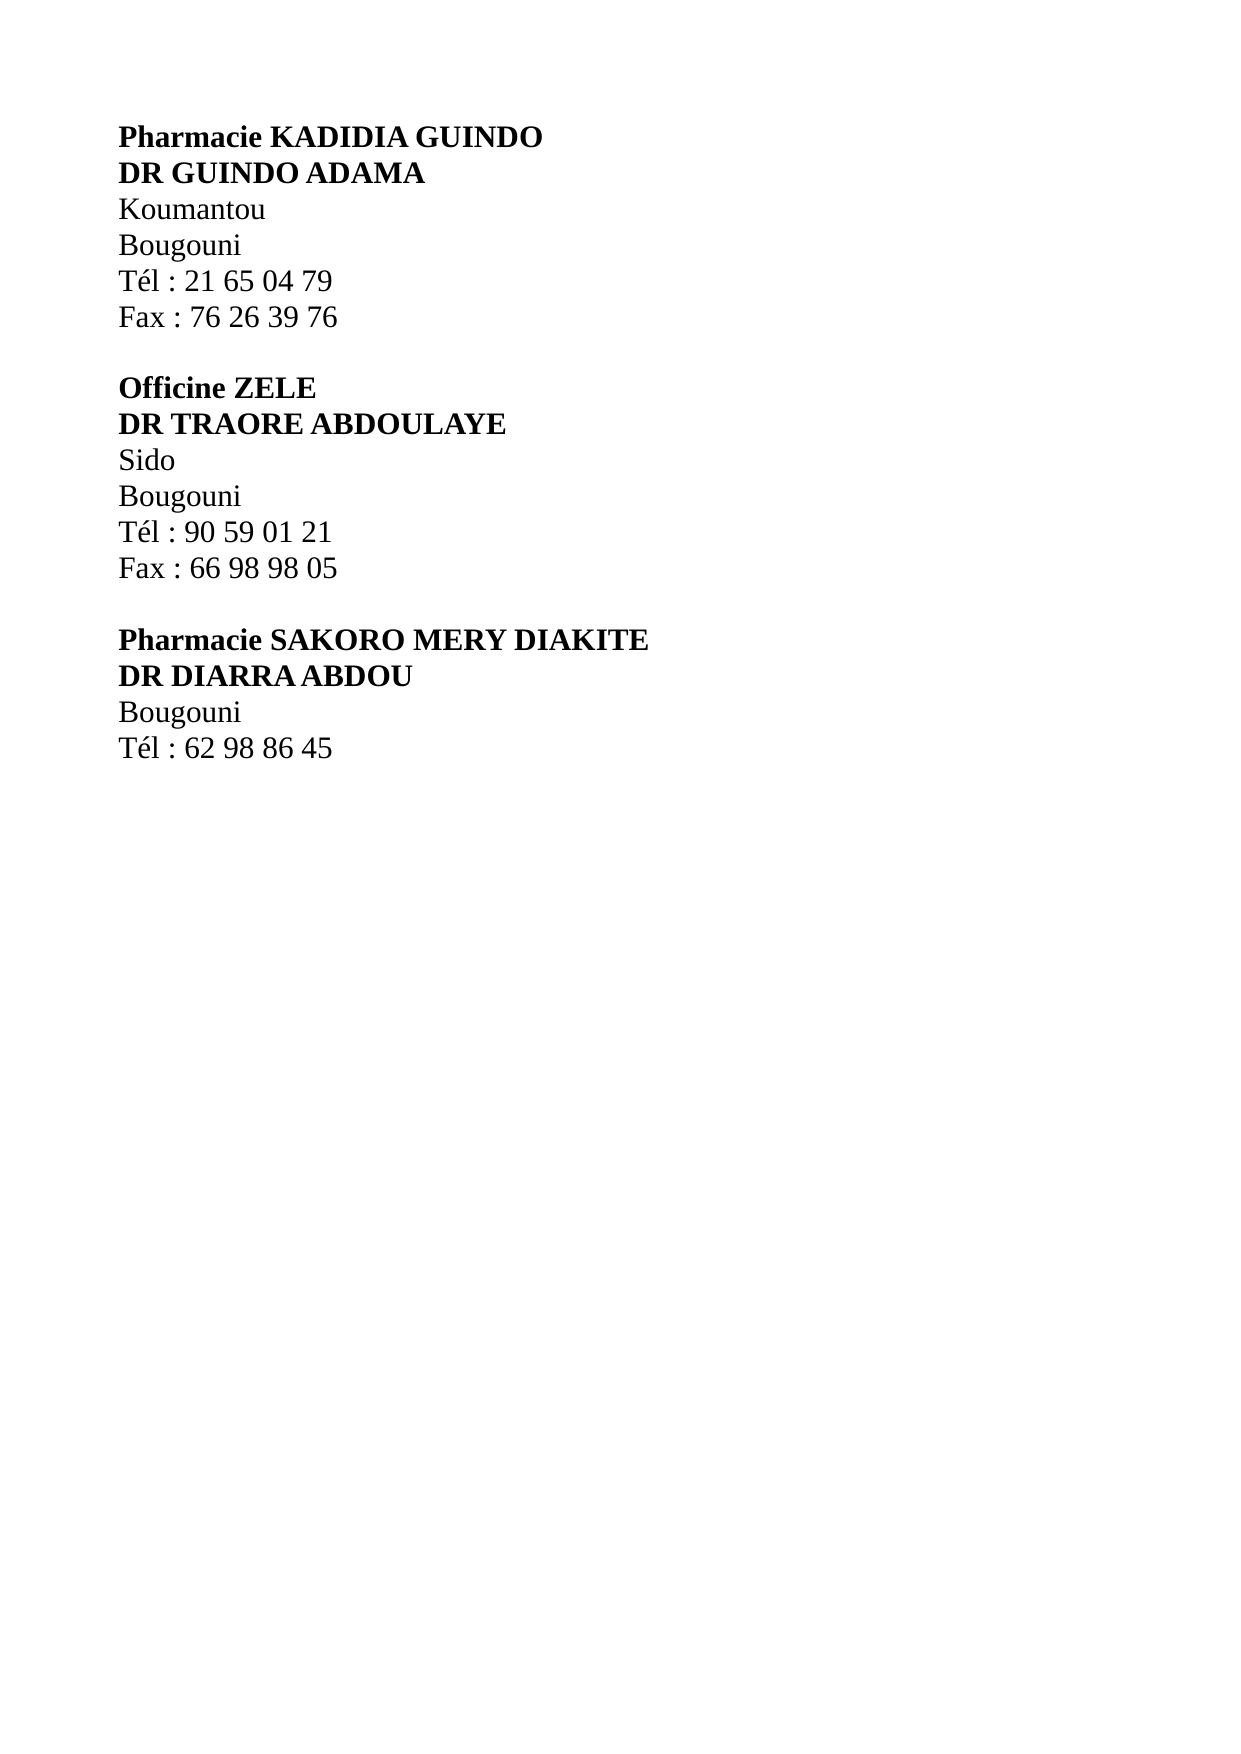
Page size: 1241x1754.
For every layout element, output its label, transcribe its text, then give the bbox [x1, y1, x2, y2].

text Pharmacie SAKORO MERY DIAKITE [118, 621, 1122, 657]
text Sido [118, 442, 1122, 477]
text Officine ZELE [118, 370, 1122, 406]
text Tél : 21 65 04 79 [118, 262, 1122, 298]
text Koumantou [118, 190, 1122, 226]
text DR GUINDO ADAMA [118, 154, 1122, 190]
text DR TRAORE ABDOULAYE [118, 406, 1122, 442]
text DR DIARRA ABDOU [118, 657, 1122, 693]
text Bougouni [118, 693, 1122, 729]
text Bougouni [118, 226, 1122, 262]
text Tél : 62 98 86 45 [118, 729, 1122, 765]
text Fax : 66 98 98 05 [118, 549, 1122, 585]
text Fax : 76 26 39 76 [118, 298, 1122, 334]
text Pharmacie KADIDIA GUINDO [118, 118, 1122, 154]
text Bougouni [118, 477, 1122, 513]
text Tél : 90 59 01 21 [118, 513, 1122, 549]
